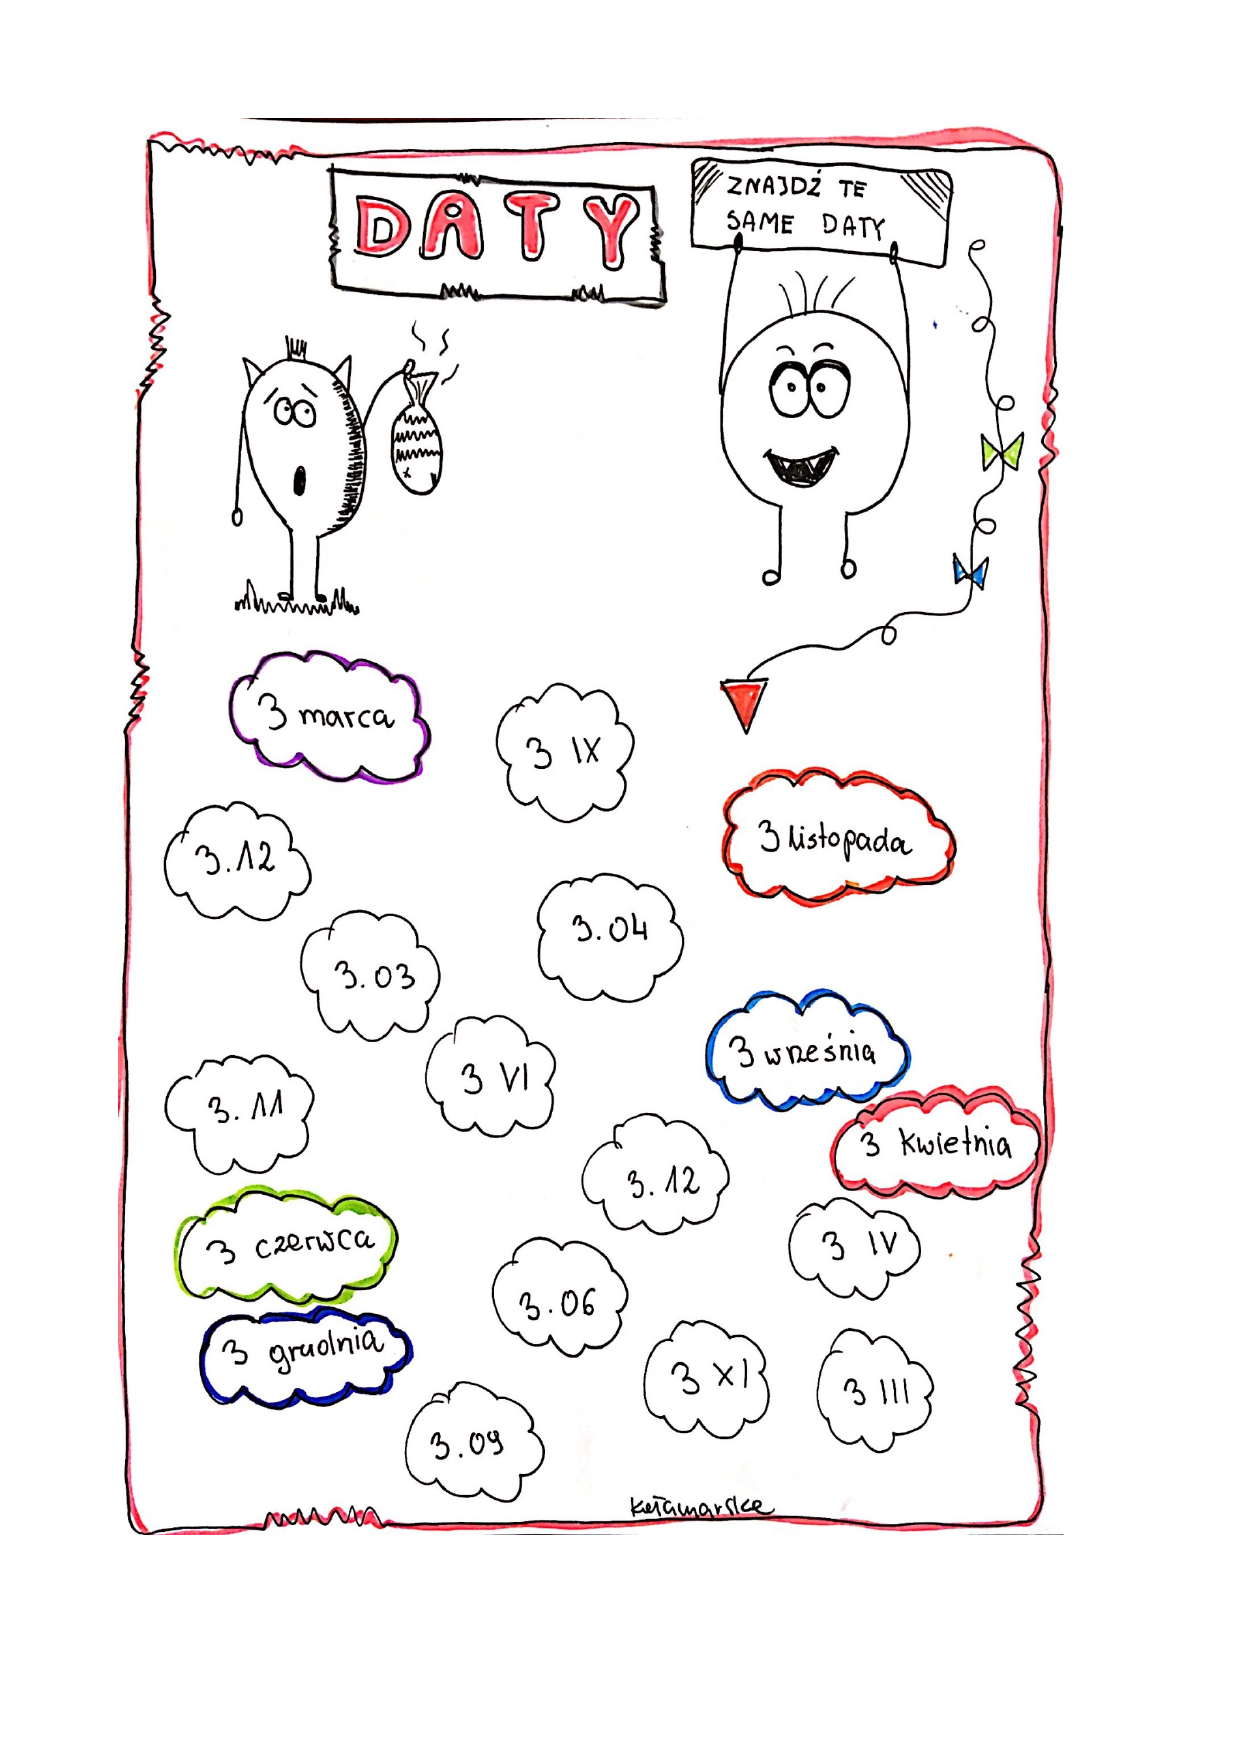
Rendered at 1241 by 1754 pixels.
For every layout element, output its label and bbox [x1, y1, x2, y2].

picture [118, 118, 1064, 1535]
